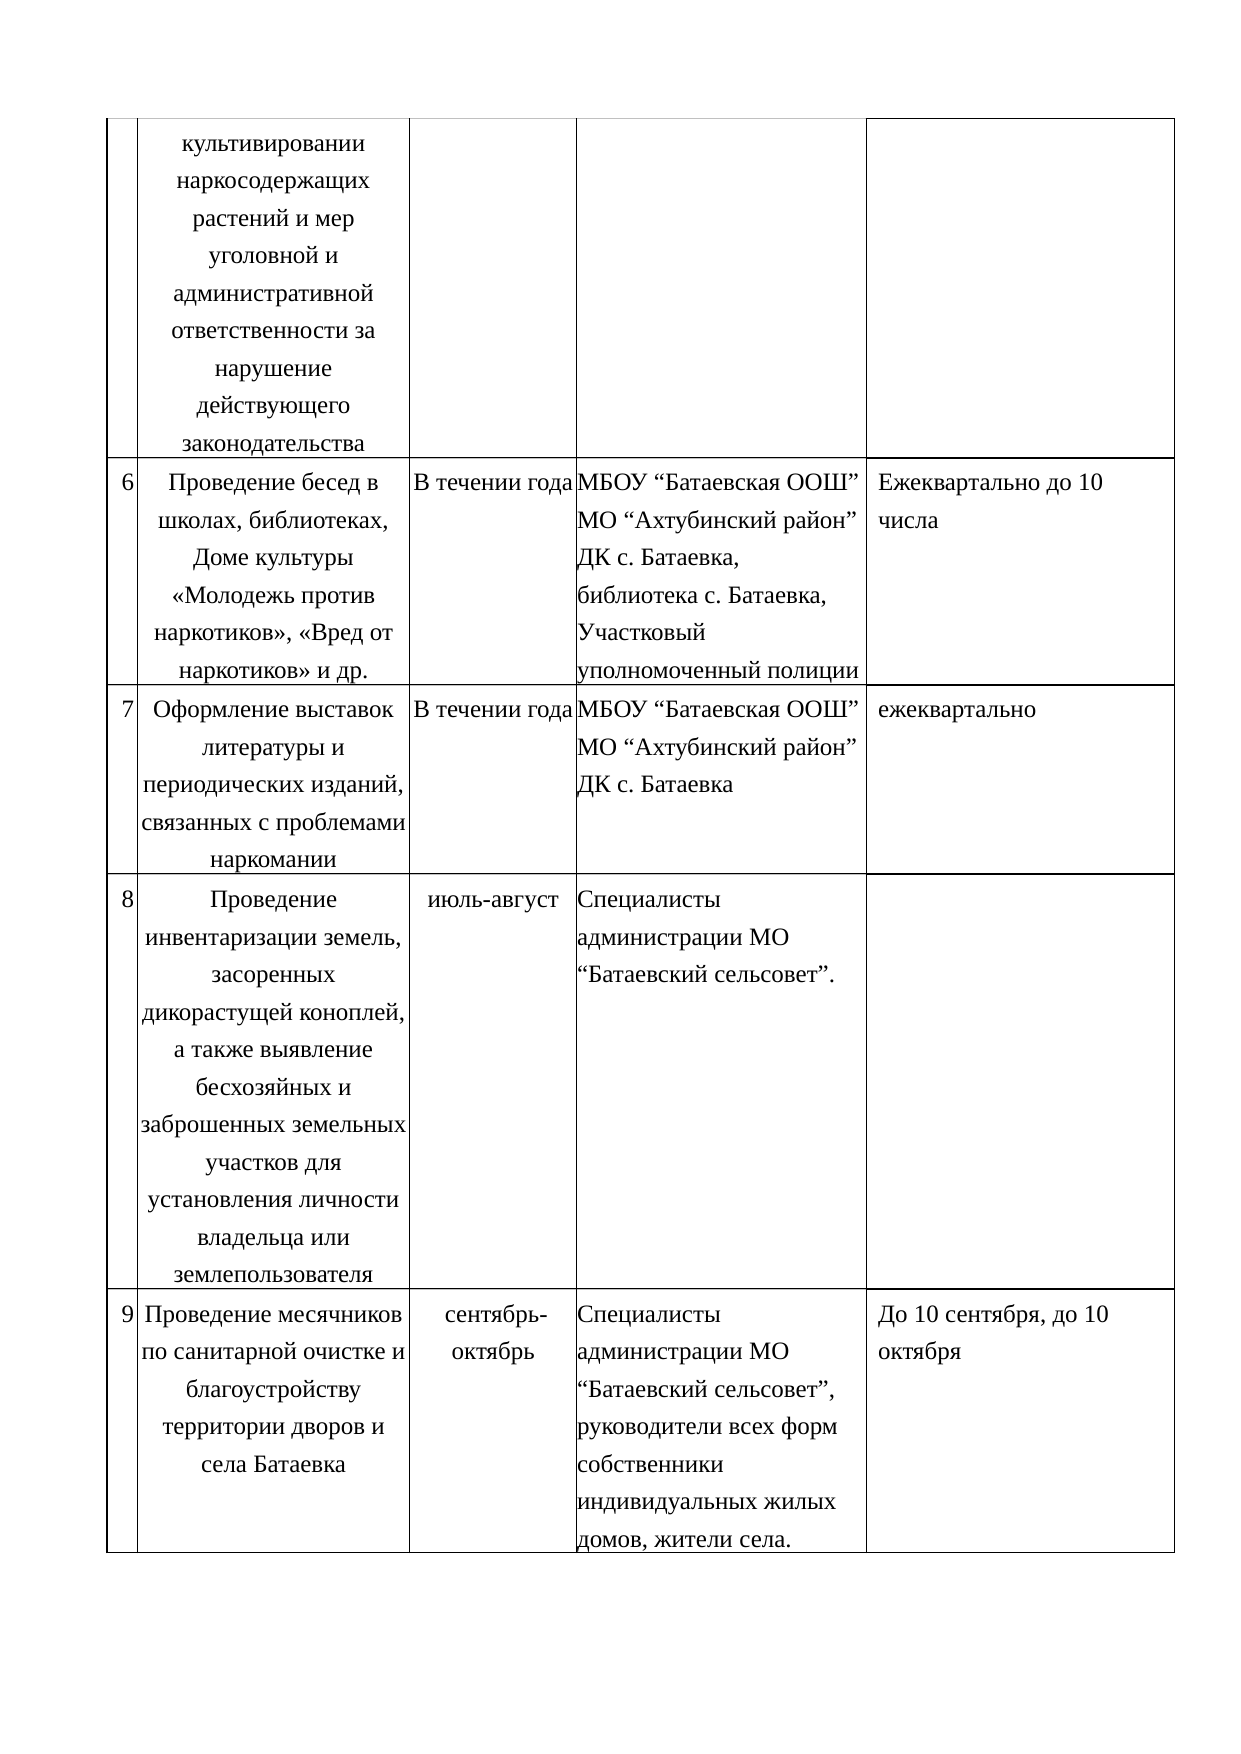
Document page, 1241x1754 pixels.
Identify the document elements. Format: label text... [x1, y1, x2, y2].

table_cell Специалисты администрации МО “Батаевский сельсовет”, руководители всех форм собственники индивидуальных жилых домов, жители села. [577, 1290, 866, 1552]
table_cell Проведение инвентаризации земель, засоренных дикорастущей коноплей, а также выявление бесхозяйных и заброшенных земельных участков для установления личности владельца или землепользователя [138, 875, 409, 1288]
table_cell МБОУ “Батаевская ООШ” МО “Ахтубинский район” ДК с. Батаевка [577, 686, 866, 873]
table_cell культивировании наркосодержащих растений и мер уголовной и административной ответственности за нарушение действующего законодательства [138, 119, 409, 457]
table_cell 8 [108, 875, 137, 1288]
table_cell [867, 119, 1174, 457]
table_cell сентябрь- октябрь [410, 1290, 576, 1552]
table_cell [108, 119, 137, 457]
table_cell Специалисты администрации МО “Батаевский сельсовет”. [577, 875, 866, 1288]
table_cell Оформление выставок литературы и периодических изданий, связанных с проблемами наркомании [138, 686, 409, 873]
table_cell В течении года [410, 686, 576, 873]
table_cell МБОУ “Батаевская ООШ” МО “Ахтубинский район” ДК с. Батаевка, библиотека с. Батаевка, Участковый уполномоченный полиции [577, 459, 866, 684]
table_cell июль-август [410, 875, 576, 1288]
table_cell Ежеквартально до 10 числа [867, 459, 1174, 684]
table_cell 7 [108, 686, 137, 873]
table_cell [867, 875, 1174, 1288]
table_cell Проведение бесед в школах, библиотеках, Доме культуры «Молодежь против наркотиков», «Вред от наркотиков» и др. [138, 459, 409, 684]
table_cell 9 [108, 1290, 137, 1552]
table_cell [577, 119, 866, 457]
table_cell ежеквартально [867, 686, 1174, 873]
table_cell До 10 сентября, до 10 октября [867, 1290, 1174, 1552]
table_cell Проведение месячников по санитарной очистке и благоустройству территории дворов и села Батаевка [138, 1290, 409, 1552]
table_cell [410, 119, 576, 457]
table_cell 6 [108, 459, 137, 684]
table_cell В течении года [410, 459, 576, 684]
